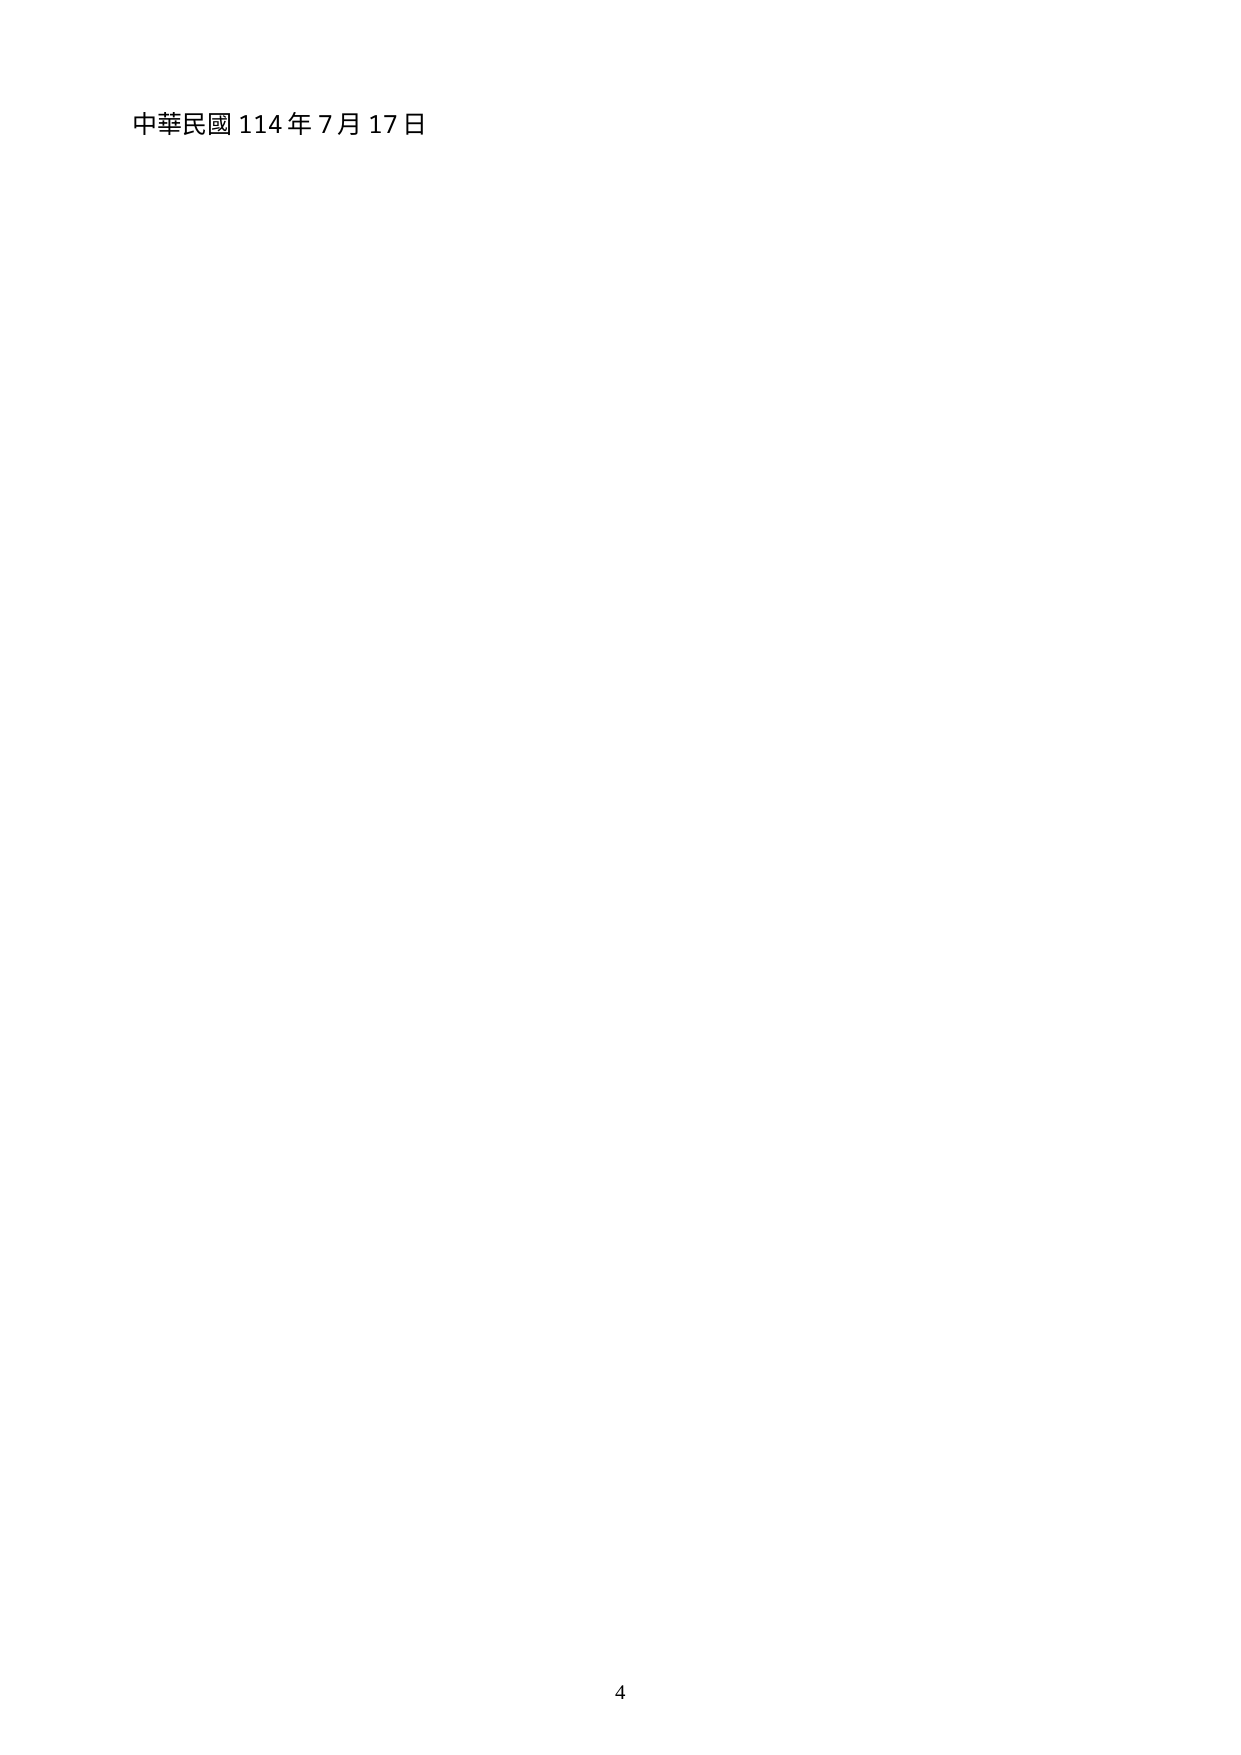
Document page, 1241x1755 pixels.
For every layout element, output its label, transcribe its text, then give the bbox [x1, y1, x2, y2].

text 中華民國114年7月17日 [103, 103, 1137, 141]
